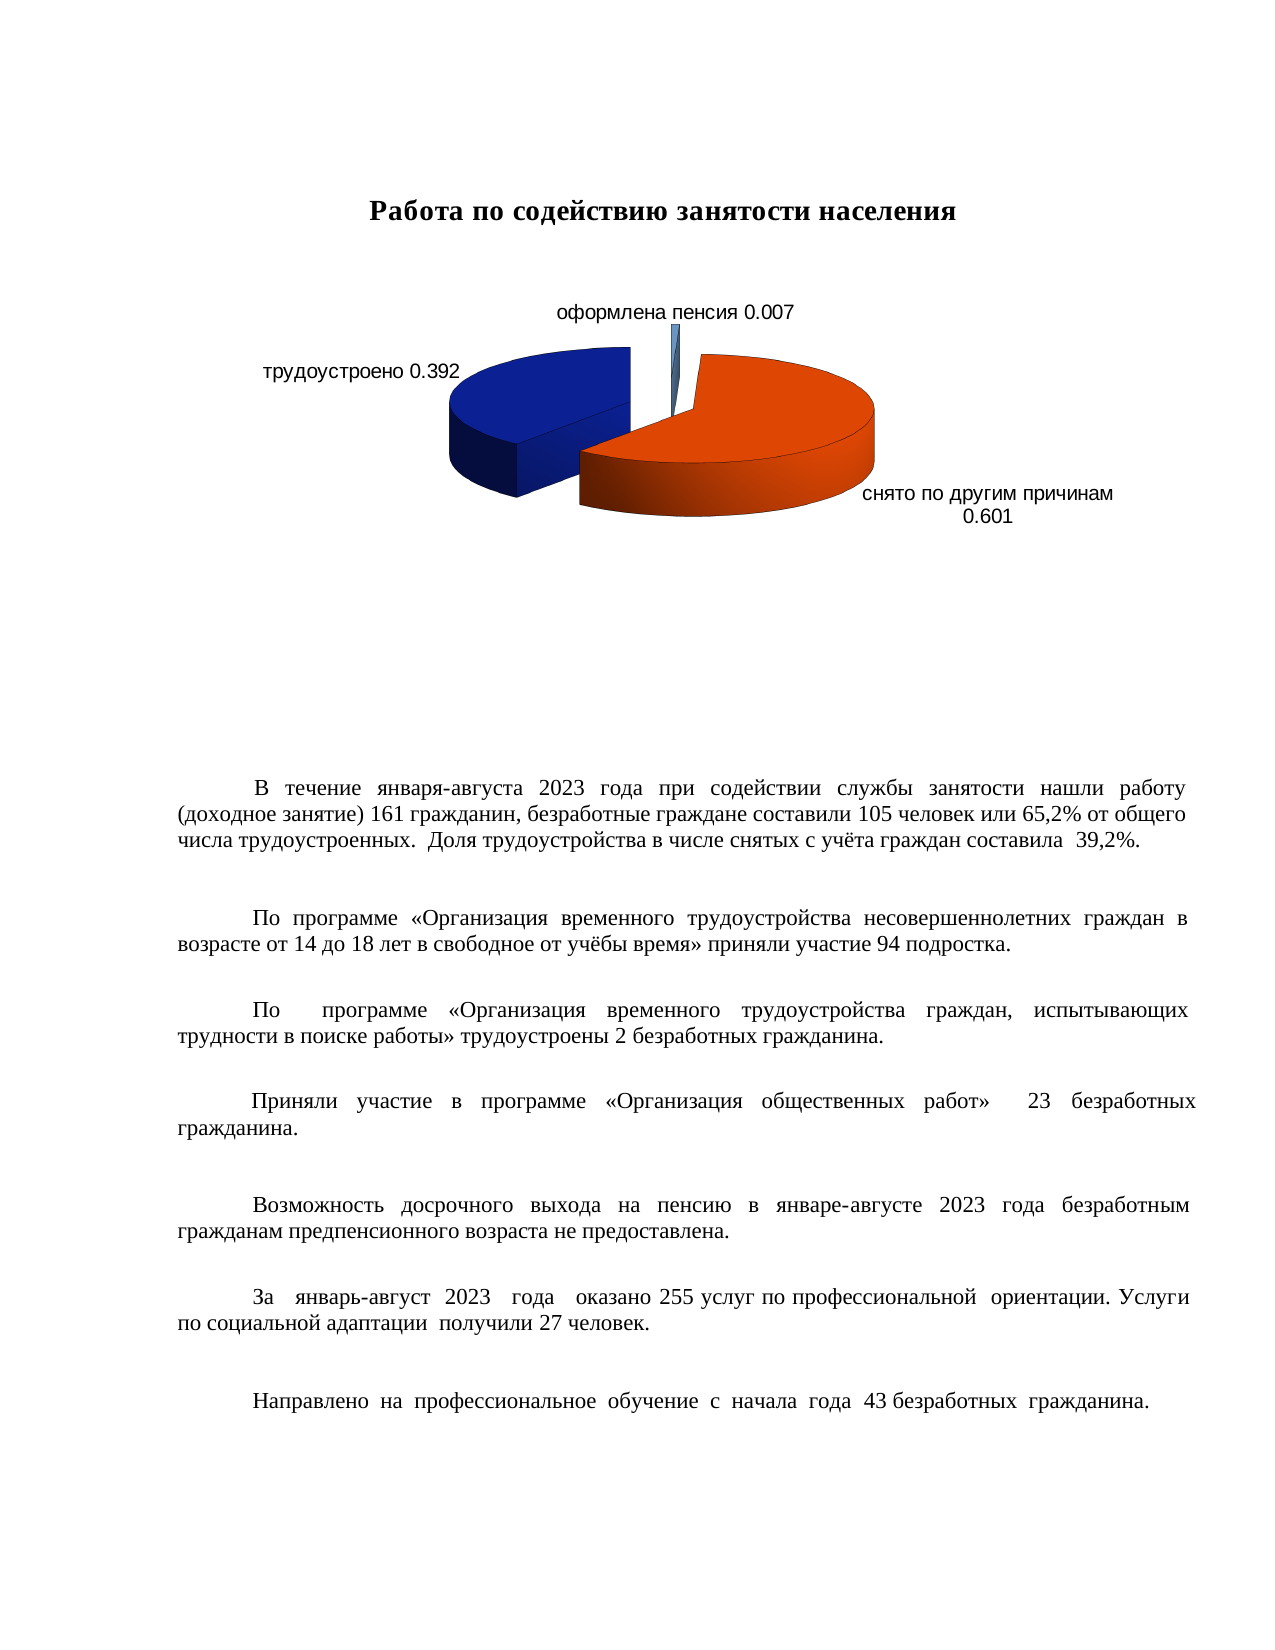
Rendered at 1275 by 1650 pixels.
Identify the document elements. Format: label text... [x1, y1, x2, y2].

text Возможность досрочного выхода на пенсию в январе-августе 2023 года безработным гражданам предпенсионного возраста не предоставлена. [177, 1191, 1190, 1244]
text В течение января-августа 2023 года при содействии службы занятости нашли работу (доходное занятие) 161 гражданин, безработные граждане составили 105 человек или 65,2% от общего числа трудоустроенных. Доля трудоустройства в числе снятых с учёта граждан составила 39,2%. [177, 774, 1186, 853]
text По программе «Организация временного трудоустройства несовершеннолетних граждан в возрасте от 14 до 18 лет в свободное от учёбы время» приняли участие 94 подростка. [177, 904, 1190, 957]
text За январь-август 2023 года оказано 255 услуг по профессиональной ориентации. Услуги по социальной адаптации получили 27 человек. [177, 1283, 1190, 1336]
text Направлено на профессиональное обучение с начала года 43 безработных гражданина. [177, 1387, 1190, 1413]
text По программе «Организация временного трудоустройства граждан, испытывающих трудности в поиске работы» трудоустроены 2 безработных гражданина. [177, 996, 1190, 1048]
text Приняли участие в программе «Организация общественных работ» 23 безработных гражданина. [177, 1087, 1196, 1140]
